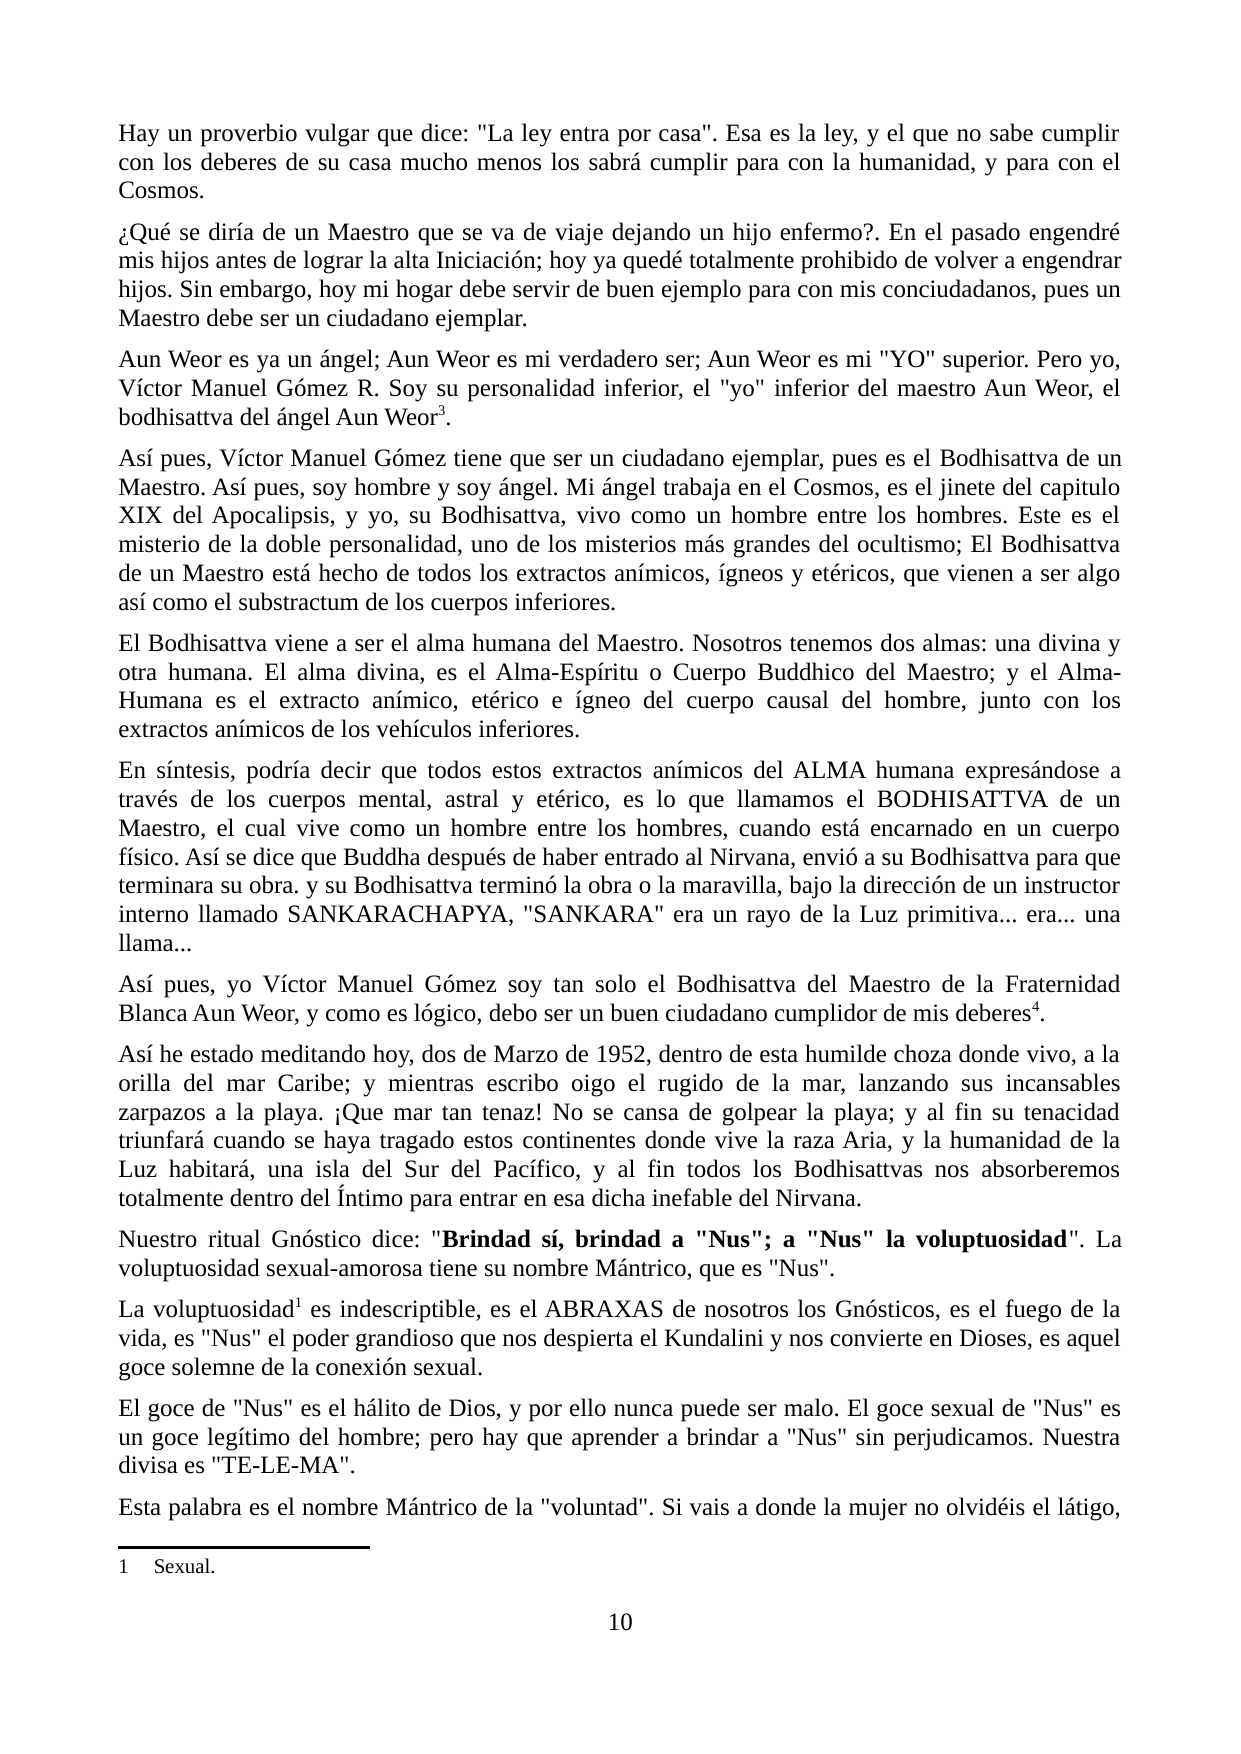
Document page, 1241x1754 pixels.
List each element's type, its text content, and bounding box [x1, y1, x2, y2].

text Así pues, Víctor Manuel Gómez tiene que ser un ciudadano ejemplar, pues es el Bodhisattva de un Maestro. Así pues, soy hombre y soy ángel. Mi ángel trabaja en el Cosmos, es el jinete del capitulo XIX del Apocalipsis, y yo, su Bodhisattva, vivo como un hombre entre los hombres. Este es el misterio de la doble personalidad, uno de los misterios más grandes del ocultismo; El Bodhisattva de un Maestro está hecho de todos los extractos anímicos, ígneos y etéricos, que vienen a ser algo así como el substractum de los cuerpos inferiores. [118, 443, 1122, 616]
text El Bodhisattva viene a ser el alma humana del Maestro. Nosotros tenemos dos almas: una divina y otra humana. El alma divina, es el Alma-Espíritu o Cuerpo Buddhico del Maestro; y el Alma-Humana es el extracto anímico, etérico e ígneo del cuerpo causal del hombre, junto con los extractos anímicos de los vehículos inferiores. [118, 628, 1122, 743]
text Así pues, yo Víctor Manuel Gómez soy tan solo el Bodhisattva del Maestro de la Fraternidad Blanca Aun Weor, y como es lógico, debo ser un buen ciudadano cumplidor de mis deberes. [118, 969, 1122, 1027]
text Sexual. [118, 1553, 1122, 1578]
text Esta palabra es el nombre Mántrico de la "voluntad". Si vais a donde la mujer no olvidéis el látigo, [118, 1492, 1122, 1521]
text Aun Weor es ya un ángel; Aun Weor es mi verdadero ser; Aun Weor es mi "YO" superior. Pero yo, Víctor Manuel Gómez R. Soy su personalidad inferior, el "yo" inferior del maestro Aun Weor, el bodhisattva del ángel Aun Weor. [118, 344, 1122, 431]
text En síntesis, podría decir que todos estos extractos anímicos del ALMA humana expresándose a través de los cuerpos mental, astral y etérico, es lo que llamamos el BODHISATTVA de un Maestro, el cual vive como un hombre entre los hombres, cuando está encarnado en un cuerpo físico. Así se dice que Buddha después de haber entrado al Nirvana, envió a su Bodhisattva para que terminara su obra. y su Bodhisattva terminó la obra o la maravilla, bajo la dirección de un instructor interno llamado SANKARACHAPYA, "SANKARA" era un rayo de la Luz primitiva... era... una llama... [118, 756, 1122, 957]
text El goce de "Nus" es el hálito de Dios, y por ello nunca puede ser malo. El goce sexual de "Nus" es un goce legítimo del hombre; pero hay que aprender a brindar a "Nus" sin perjudicamos. Nuestra divisa es "TE-LE-MA". [118, 1393, 1122, 1479]
text ¿Qué se diría de un Maestro que se va de viaje dejando un hijo enfermo?. En el pasado engendré mis hijos antes de lograr la alta Iniciación; hoy ya quedé totalmente prohibido de volver a engendrar hijos. Sin embargo, hoy mi hogar debe servir de buen ejemplo para con mis conciudadanos, pues un Maestro debe ser un ciudadano ejemplar. [118, 217, 1122, 332]
text Así he estado meditando hoy, dos de Marzo de 1952, dentro de esta humilde choza donde vivo, a la orilla del mar Caribe; y mientras escribo oigo el rugido de la mar, lanzando sus incansables zarpazos a la playa. ¡Que mar tan tenaz! No se cansa de golpear la playa; y al fin su tenacidad triunfará cuando se haya tragado estos continentes donde vive la raza Aria, y la humanidad de la Luz habitará, una isla del Sur del Pacífico, y al fin todos los Bodhisattvas nos absorberemos totalmente dentro del Íntimo para entrar en esa dicha inefable del Nirvana. [118, 1039, 1122, 1212]
text Hay un proverbio vulgar que dice: "La ley entra por casa". Esa es la ley, y el que no sabe cumplir con los deberes de su casa mucho menos los sabrá cumplir para con la humanidad, y para con el Cosmos. [118, 118, 1122, 204]
text La voluptuosidad es indescriptible, es el ABRAXAS de nosotros los Gnósticos, es el fuego de la vida, es "Nus" el poder grandioso que nos despierta el Kundalini y nos convierte en Dioses, es aquel goce solemne de la conexión sexual. [118, 1294, 1122, 1381]
text Nuestro ritual Gnóstico dice: "Brindad sí, brindad a "Nus"; a "Nus" la voluptuosidad". La voluptuosidad sexual-amorosa tiene su nombre Mántrico, que es "Nus". [118, 1224, 1122, 1282]
